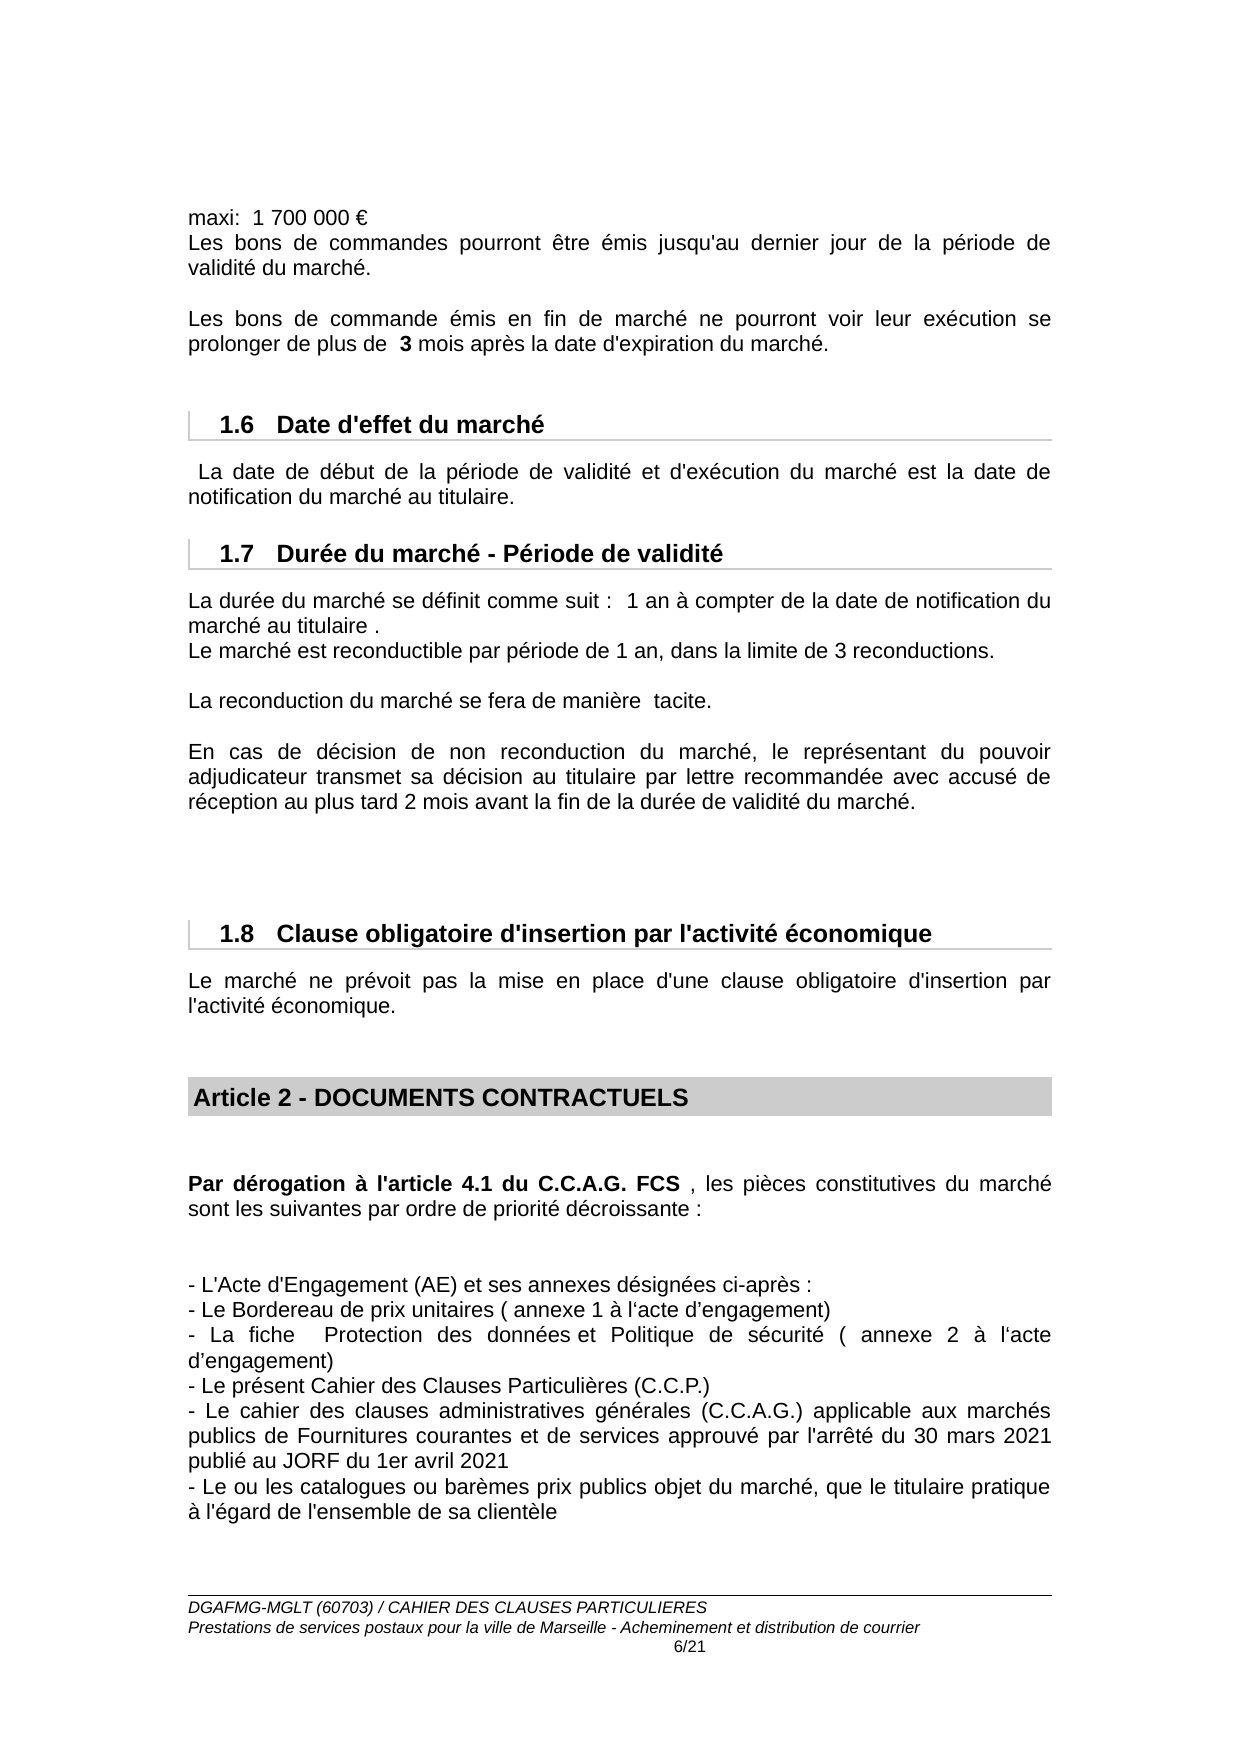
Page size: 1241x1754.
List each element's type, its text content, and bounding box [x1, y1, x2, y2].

subtitle DOCUMENTS CONTRACTUELS [190, 1080, 1050, 1114]
text - Le présent Cahier des Clauses Particulières (C.C.P.) [188, 1373, 1052, 1398]
text - Le cahier des clauses administratives générales (C.C.A.G.) applicable aux marchés publics de Fournitures courantes et de services approuvé par l'arrêté du 30 mars 2021 publié au JORF du 1er avril 2021 [188, 1398, 1052, 1474]
text - Le Bordereau de prix unitaires ( annexe 1 à l‘acte d’engagement) [188, 1297, 1052, 1322]
text Par dérogation à l'article 4.1 du C.C.A.G. FCS , les pièces constitutives du marché sont les suivantes par ordre de priorité décroissante : [188, 1171, 1052, 1222]
text En cas de décision de non reconduction du marché, le représentant du pouvoir adjudicateur transmet sa décision au titulaire par lettre recommandée avec accusé de réception au plus tard 2 mois avant la fin de la durée de validité du marché. [188, 739, 1052, 814]
text La reconduction du marché se fera de manière tacite. [188, 688, 1052, 713]
text La durée du marché se définit comme suit : 1 an à compter de la date de notification du marché au titulaire . [188, 587, 1052, 638]
subtitle Clause obligatoire d'insertion par l'activité économique [188, 919, 1052, 948]
text - La fiche Protection des données et Politique de sécurité ( annexe 2 à l‘acte d’engagement) [188, 1322, 1052, 1373]
text Le marché ne prévoit pas la mise en place d'une clause obligatoire d'insertion par l'activité économique. [188, 968, 1052, 1018]
text Le marché est reconductible par période de 1 an, dans la limite de 3 reconductions. [188, 638, 1052, 663]
text - Le ou les catalogues ou barèmes prix publics objet du marché, que le titulaire pratique à l'égard de l'ensemble de sa clientèle [188, 1474, 1052, 1524]
text - L'Acte d'Engagement (AE) et ses annexes désignées ci-après : [188, 1272, 1052, 1297]
subtitle Durée du marché - Période de validité [190, 539, 1052, 568]
text Les bons de commandes pourront être émis jusqu'au dernier jour de la période de validité du marché. [188, 230, 1052, 280]
text Les bons de commande émis en fin de marché ne pourront voir leur exécution se prolonger de plus de 3 mois après la date d'expiration du marché. [188, 305, 1052, 356]
text La date de début de la période de validité et d'exécution du marché est la date de notification du marché au titulaire. [188, 459, 1052, 509]
text maxi: 1 700 000 € [188, 204, 1052, 230]
subtitle Date d'effet du marché [190, 411, 1052, 439]
